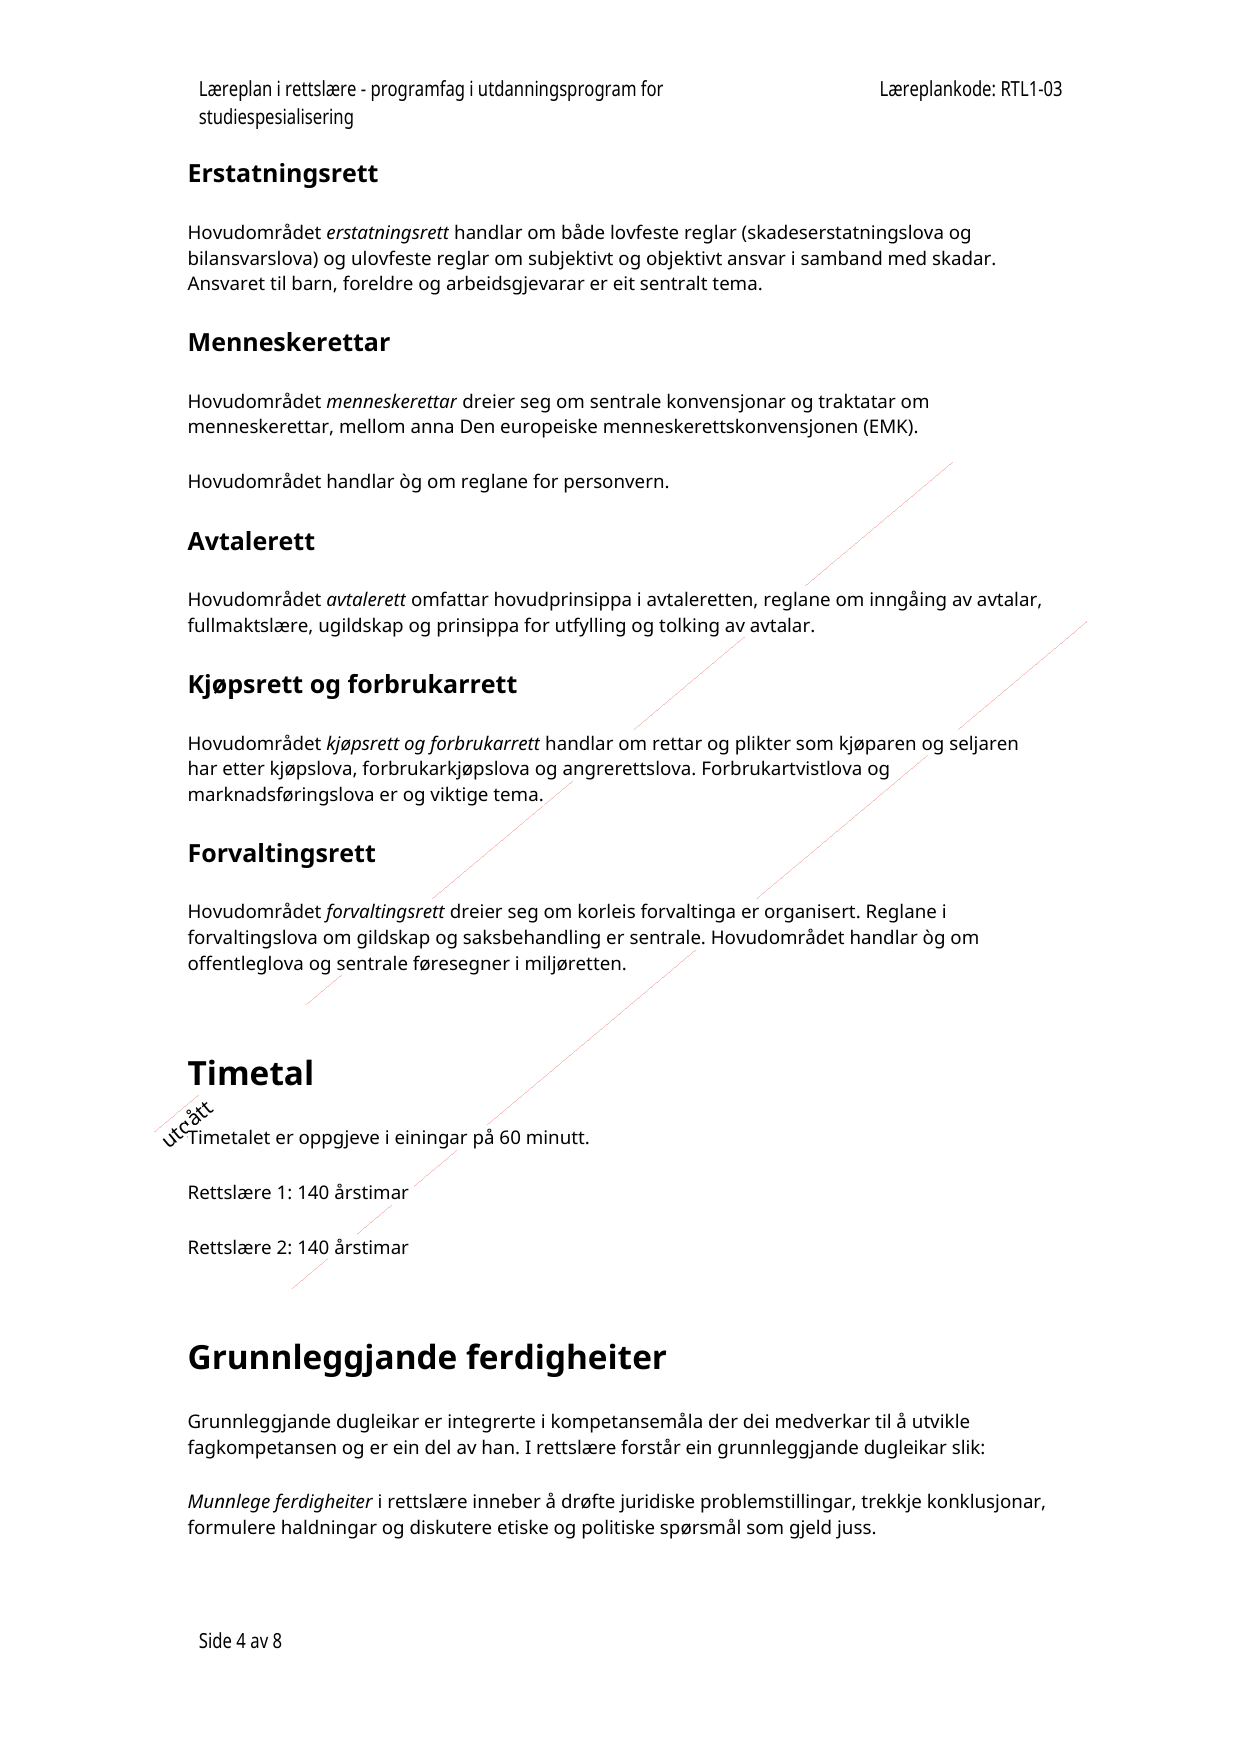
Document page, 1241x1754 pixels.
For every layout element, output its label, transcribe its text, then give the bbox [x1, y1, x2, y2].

subtitle Erstatningsrett [385, 156, 1053, 190]
subtitle Forvaltingsrett [792, 836, 1053, 870]
subtitle Menneskerettar [397, 325, 1053, 359]
text Hovudområdet erstatningsrett handlar om både lovfeste reglar (skadeserstatningslova og bilansvarslova) og ulovfeste reglar om subjektivt og objektivt ansvar i samband med skadar. Ansvaret til barn, foreldre og arbeidsgjevarar er eit sentralt tema. [763, 219, 1053, 296]
text Hovudområdet kjøpsrett og forbrukarrett handlar om rettar og plikter som kjøparen og seljaren har etter kjøpslova, forbrukarkjøpslova og angrerettslova. Forbrukartvistlova og marknadsføringslova er og viktige tema. [544, 755, 926, 806]
text Hovudområdet kjøpsrett og forbrukarrett handlar om rettar og plikter som kjøparen og seljaren har etter kjøpslova, forbrukarkjøpslova og angrerettslova. Forbrukartvistlova og marknadsføringslova er og viktige tema. [869, 730, 1053, 806]
text Grunnleggjande dugleikar er integrerte i kompetansemåla der dei medverkar til å utvikle fagkompetansen og er ein del av han. I rettslære forstår ein grunnleggjande dugleikar slik: [975, 1409, 1053, 1460]
text Hovudområdet forvaltingsrett dreier seg om korleis forvaltinga er organisert. Reglane i forvaltingslova om gildskap og saksbehandling er sentrale. Hovudområdet handlar òg om offentleglova og sentrale føresegner i miljøretten. [667, 899, 1053, 975]
text Rettslære 2: 140 årstimar [409, 1234, 1053, 1259]
subtitle Forvaltingsrett [382, 836, 505, 870]
subtitle Kjøpsrett og forbrukarrett [524, 667, 707, 701]
subtitle Avtalerett [322, 523, 878, 557]
subtitle Avtalerett [841, 523, 1053, 557]
text Munnlege ferdigheiter i rettslære inneber å drøfte juridiske problemstillingar, trekkje konklusjonar, formulere haldningar og diskutere etiske og politiske spørsmål som gjeld juss. [877, 1489, 1053, 1540]
subtitle Grunnleggjande ferdigheiter [676, 1289, 1053, 1379]
text Timetalet er oppgjeve i einingar på 60 minutt. [488, 1124, 1053, 1150]
subtitle Kjøpsrett og forbrukarrett [994, 667, 1053, 701]
subtitle Kjøpsrett og forbrukarrett [669, 667, 1031, 701]
text Hovudområdet handlar òg om reglane for personvern. [187, 468, 944, 494]
subtitle Timetal [307, 1004, 629, 1095]
text [916, 468, 1053, 494]
subtitle Forvaltingsrett [468, 836, 829, 870]
text Rettslære 1: 140 årstimar [414, 1179, 1053, 1205]
text Hovudområdet menneskerettar dreier seg om sentrale konvensjonar og traktatar om menneskerettar, mellom anna Den europeiske menneskerettskonvensjonen (EMK). [924, 388, 1053, 439]
subtitle Timetal [524, 1004, 1053, 1095]
text Hovudområdet avtalerett omfattar hovudprinsippa i avtaleretten, reglane om inngåing av avtalar, fullmaktslære, ugildskap og prinsippa for utfylling og tolking av avtalar. [820, 586, 1053, 637]
